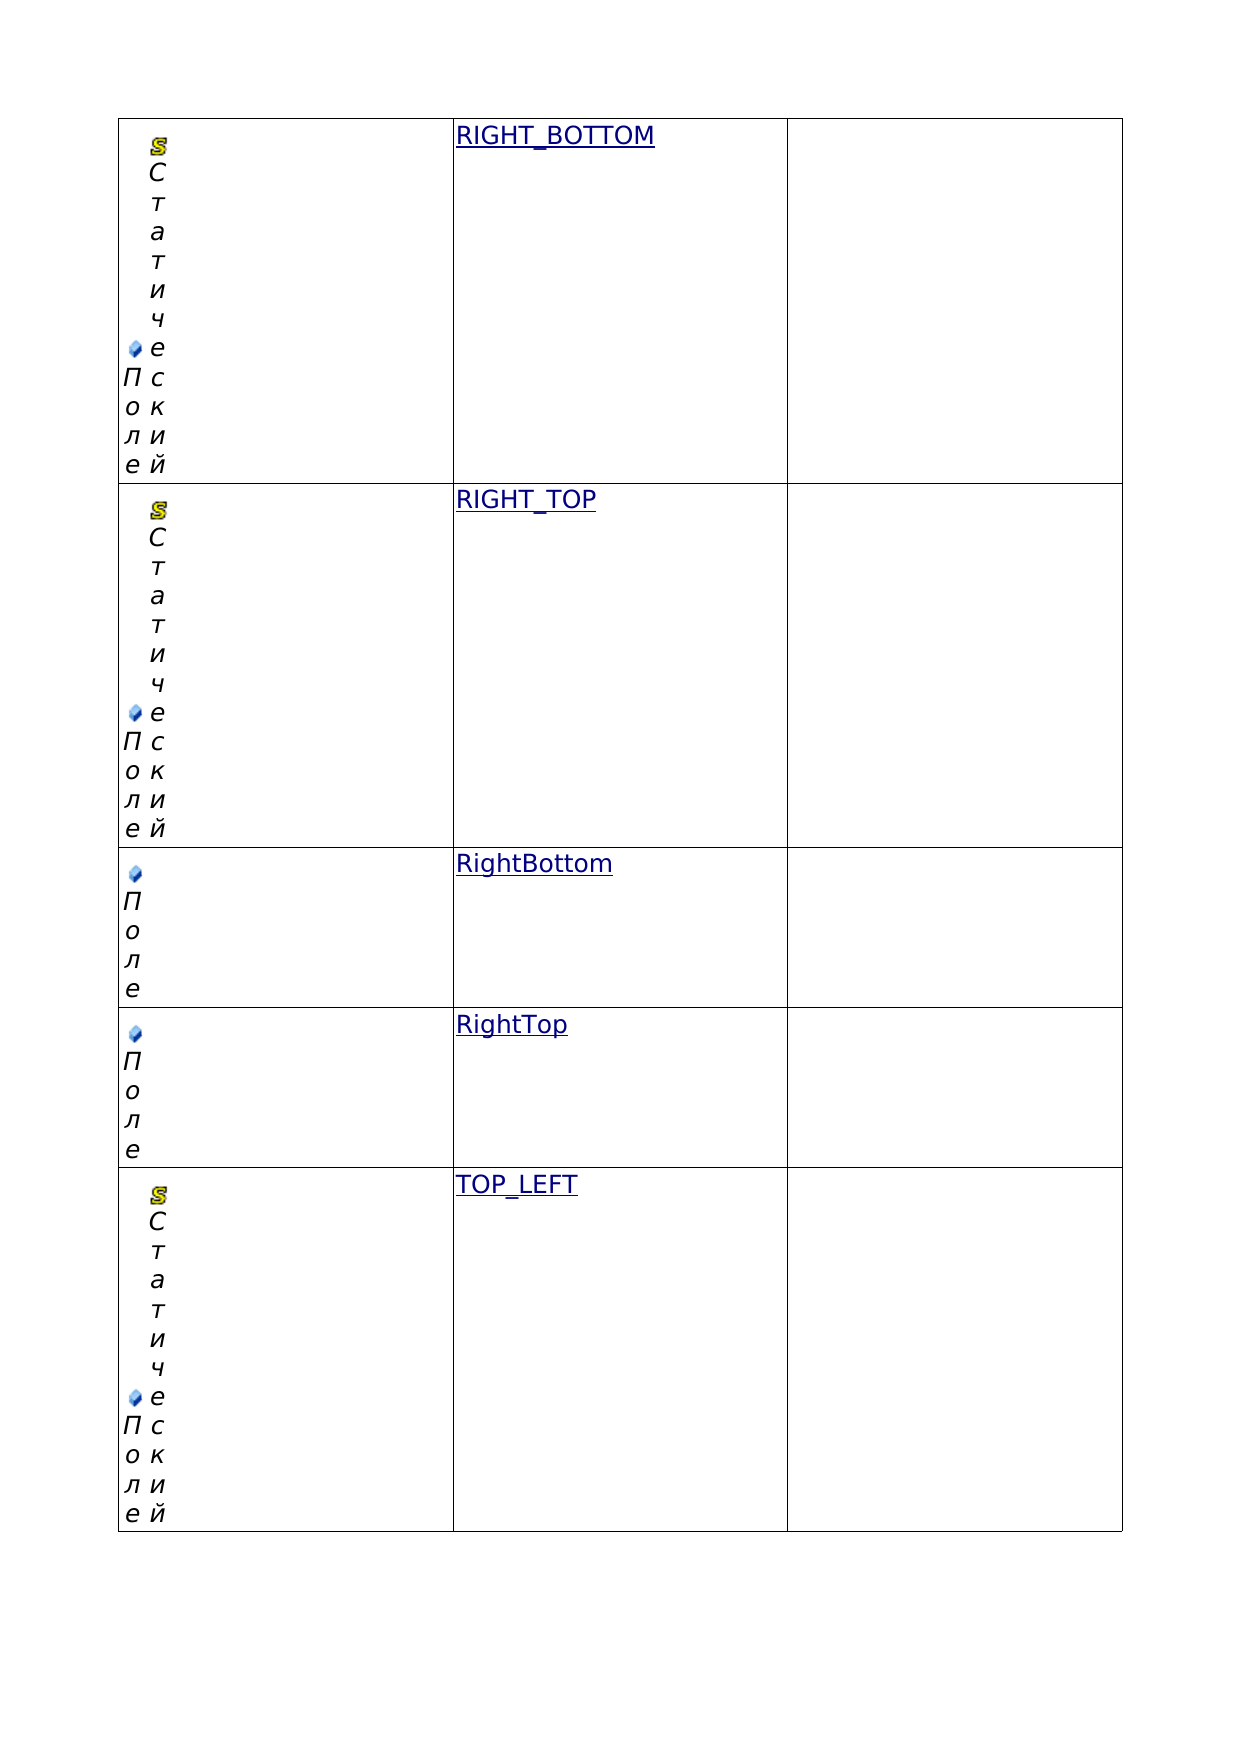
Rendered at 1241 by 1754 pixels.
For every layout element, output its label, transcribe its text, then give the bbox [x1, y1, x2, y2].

table_cell [788, 1168, 1122, 1531]
table_cell [119, 119, 453, 482]
table_cell [119, 848, 453, 1007]
table_cell [788, 848, 1122, 1007]
table_cell [788, 119, 1122, 482]
table_cell RightTop [454, 1008, 787, 1167]
picture [146, 497, 172, 523]
picture [121, 702, 146, 727]
table_cell [119, 1168, 453, 1531]
table_cell RIGHT_TOP [454, 484, 787, 847]
picture [146, 133, 172, 159]
picture [121, 862, 147, 888]
picture [121, 1386, 146, 1412]
table_cell [788, 484, 1122, 847]
table_cell RightBottom [454, 848, 787, 1007]
table_cell RIGHT_BOTTOM [454, 119, 787, 482]
picture [146, 1182, 172, 1208]
table_cell [119, 1008, 453, 1167]
table_cell [788, 1008, 1122, 1167]
picture [121, 337, 146, 363]
table_cell [119, 484, 453, 847]
table_cell TOP_LEFT [454, 1168, 787, 1531]
picture [121, 1022, 147, 1048]
